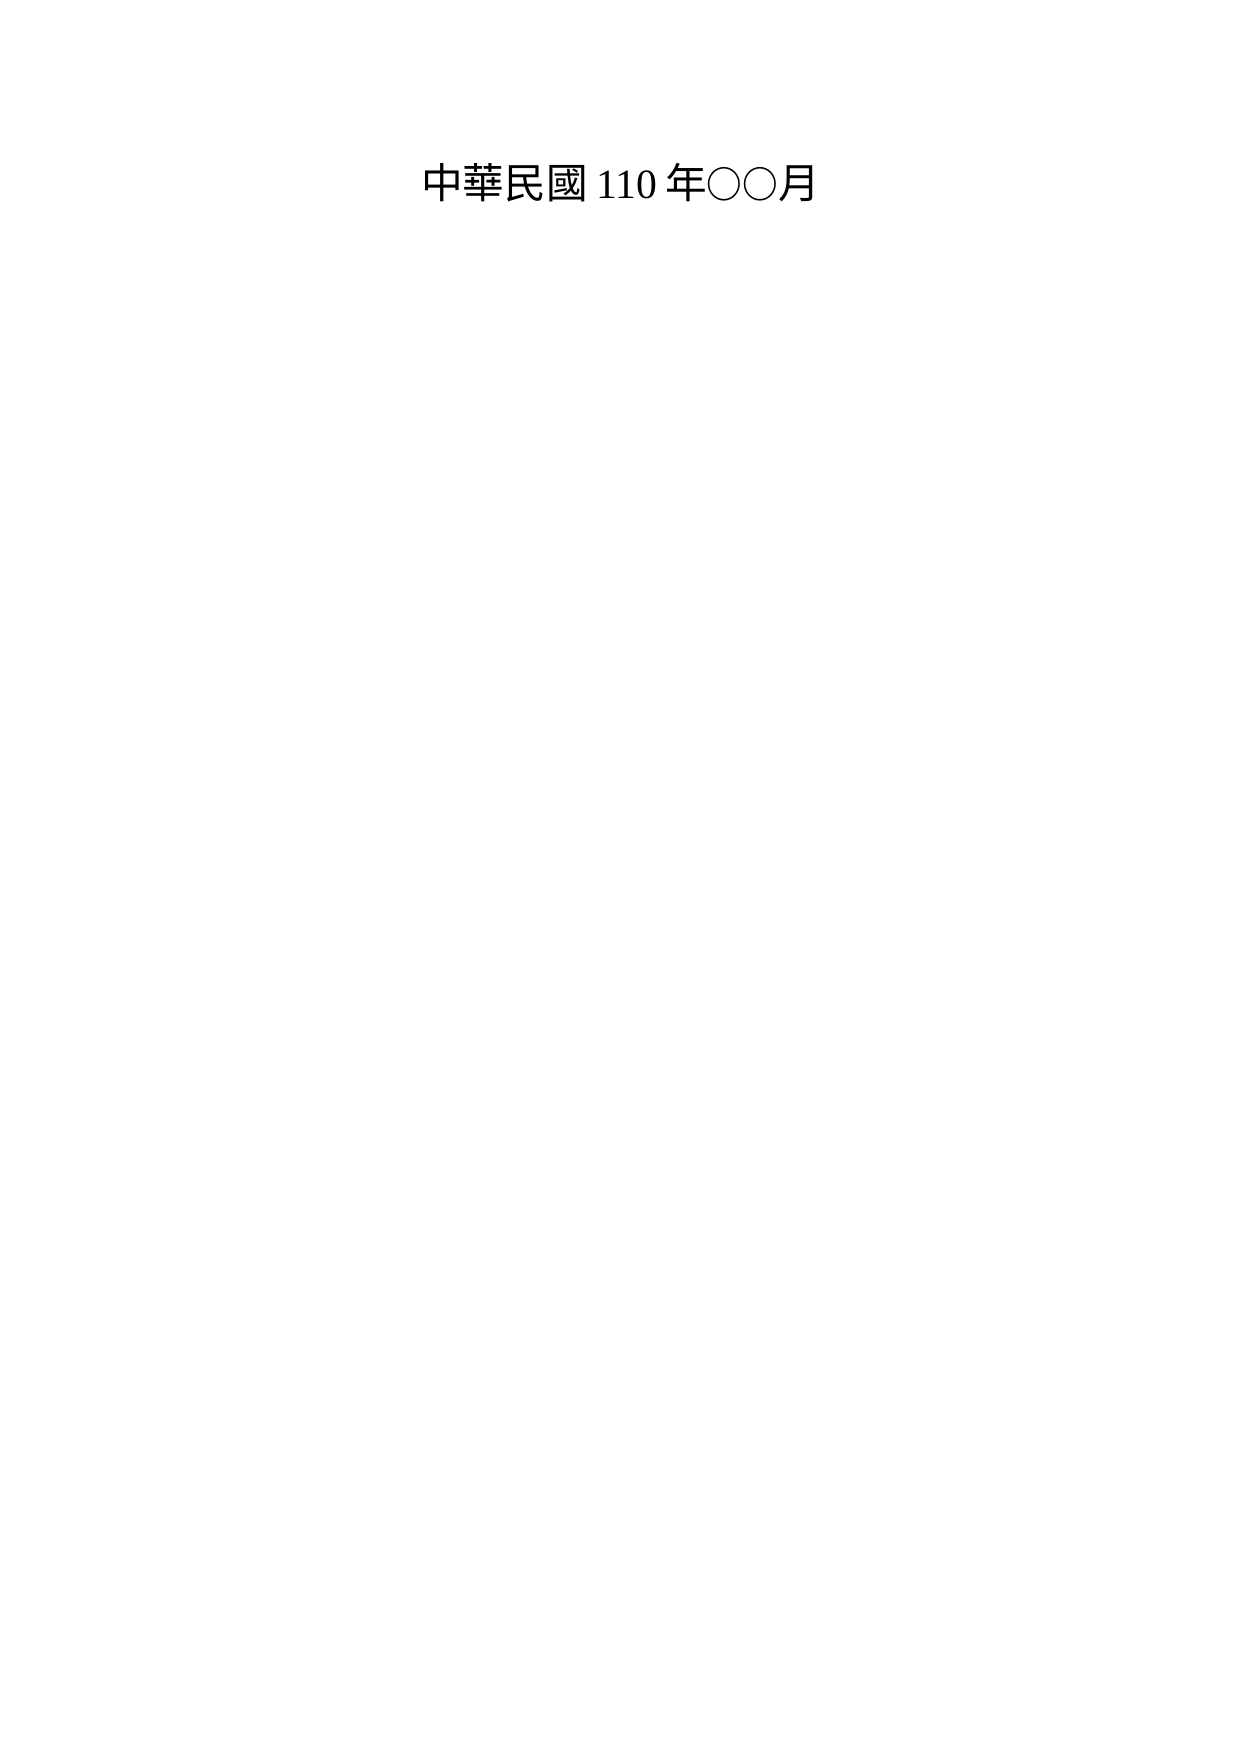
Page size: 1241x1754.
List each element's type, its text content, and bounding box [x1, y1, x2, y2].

text 中華民國110年○○月 [112, 150, 1128, 210]
